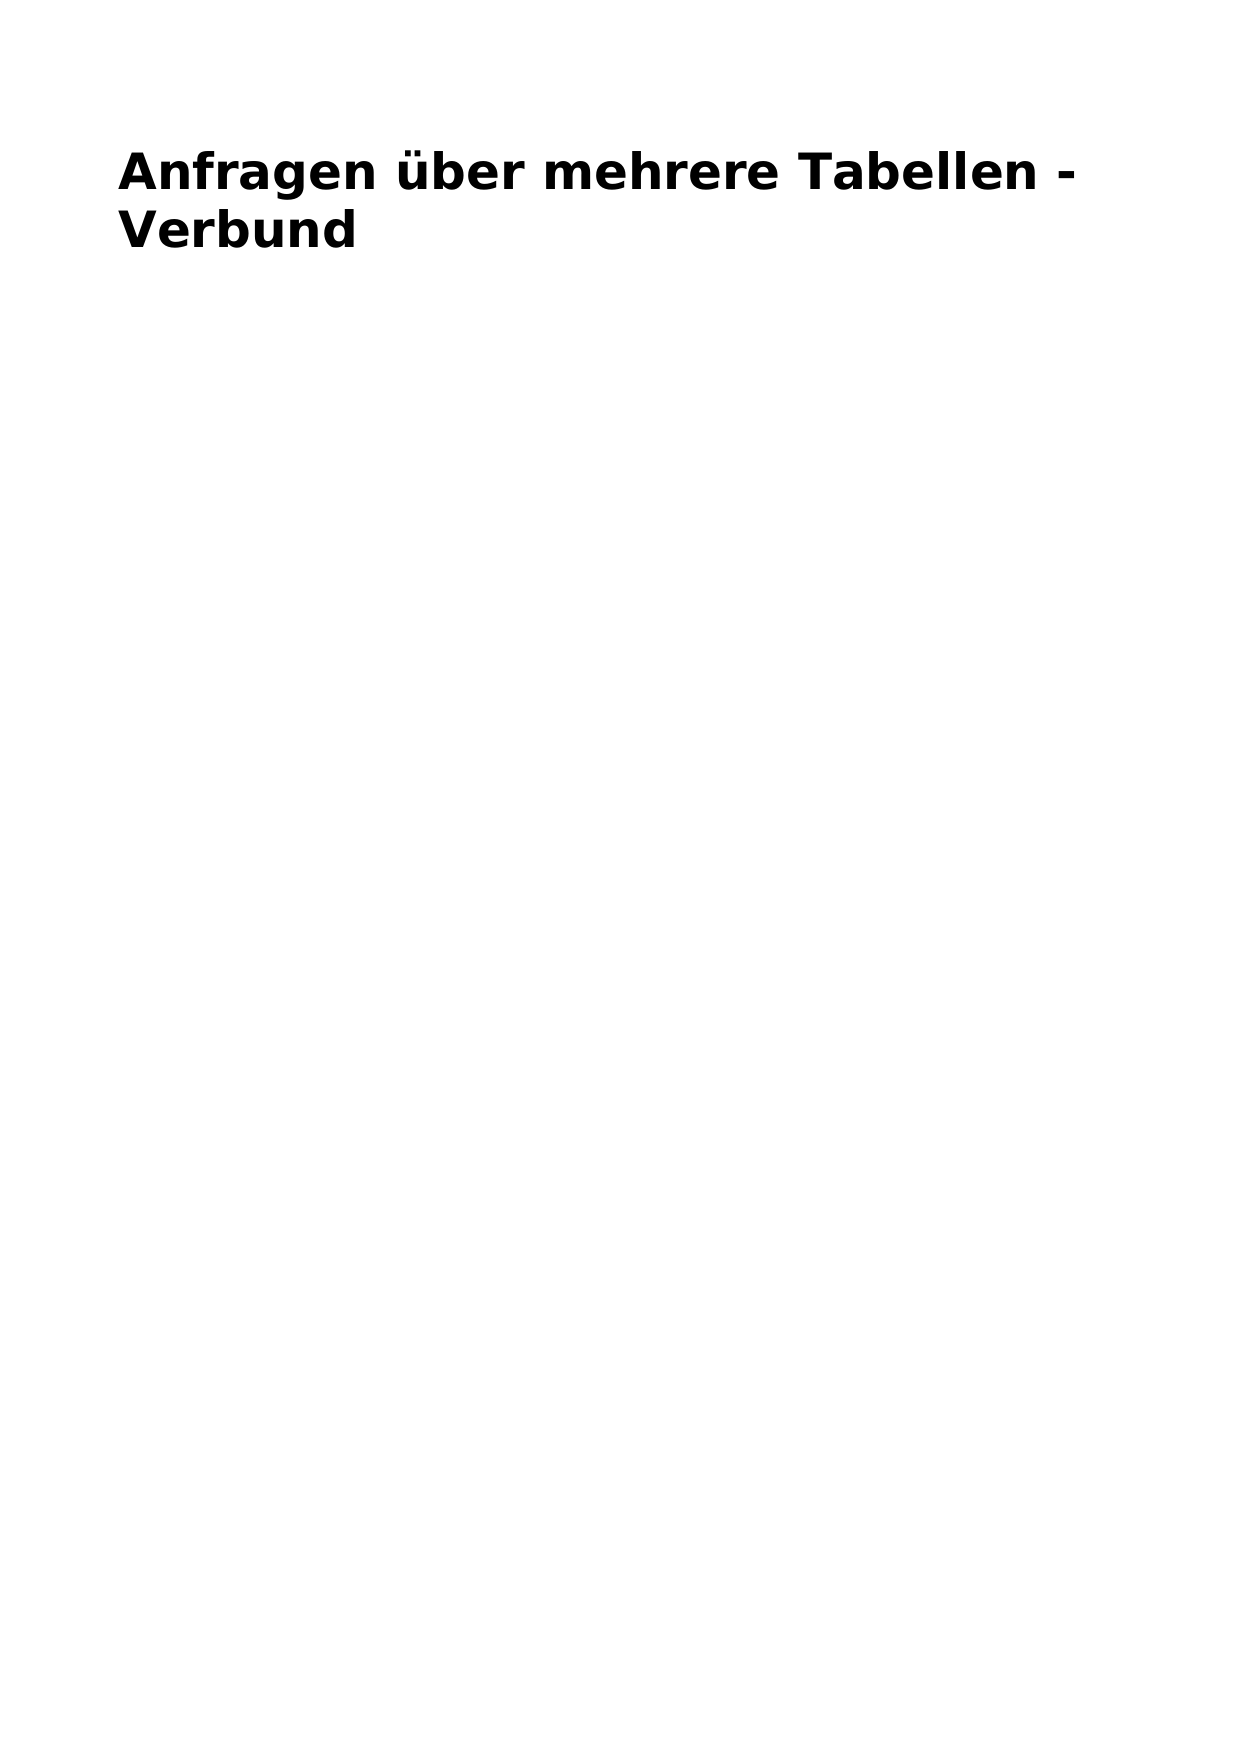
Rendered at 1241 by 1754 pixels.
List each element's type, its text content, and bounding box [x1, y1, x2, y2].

subtitle Anfragen über mehrere Tabellen - Verbund [118, 143, 1122, 259]
